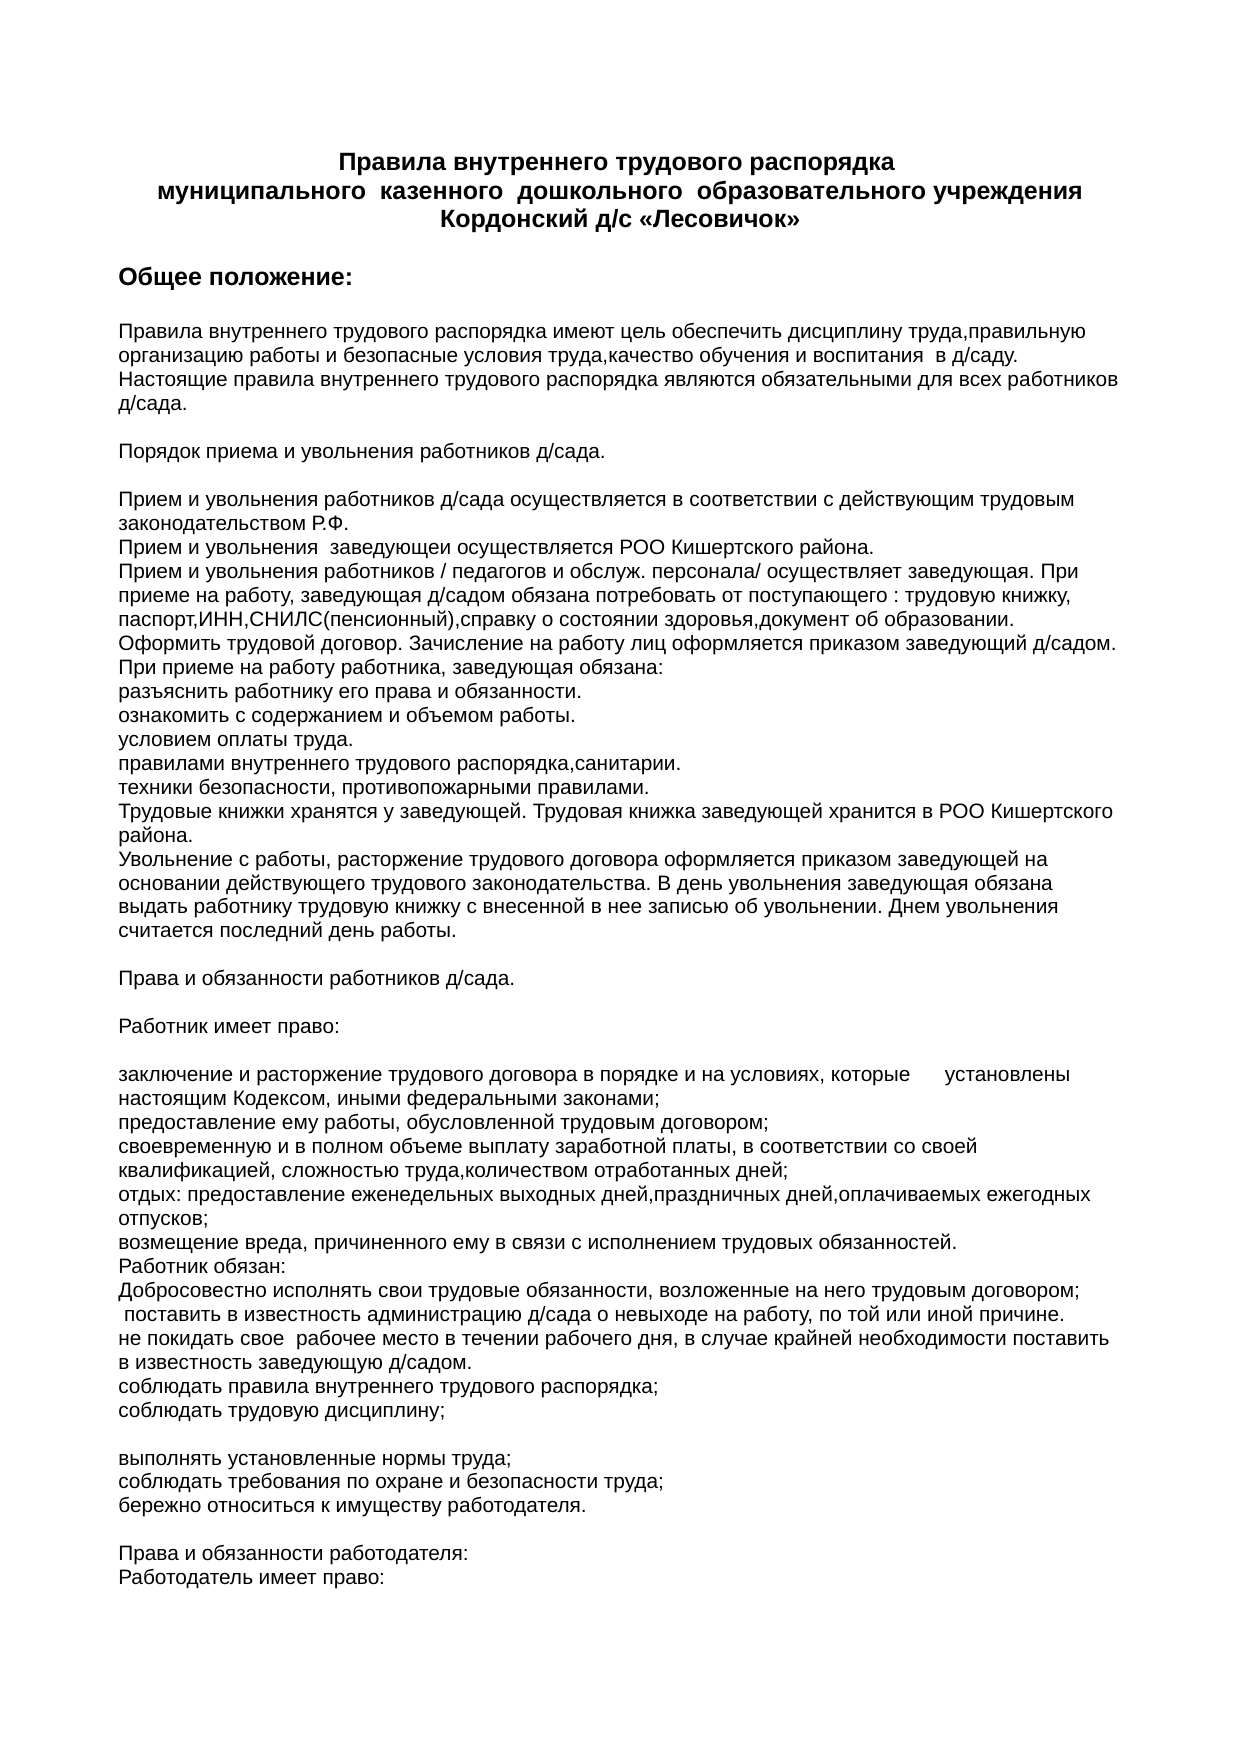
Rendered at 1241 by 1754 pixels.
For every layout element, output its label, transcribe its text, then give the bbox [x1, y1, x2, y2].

text Увольнение с работы, расторжение трудового договора оформляется приказом заведующей на основании действующего трудового законодательства. В день увольнения заведующая обязана выдать работнику трудовую книжку с внесенной в нее записью об увольнении. Днем увольнения считается последний день работы. [118, 846, 1122, 942]
text не покидать свое рабочее место в течении рабочего дня, в случае крайней необходимости поставить в известность заведующую д/садом. [118, 1326, 1122, 1373]
text Права и обязанности работодателя: [118, 1541, 1122, 1565]
text заключение и расторжение трудового договора в порядке и на условиях, которые установлены настоящим Кодексом, иными федеральными законами; [118, 1062, 1122, 1110]
text Трудовые книжки хранятся у заведующей. Трудовая книжка заведующей хранится в РОО Кишертского района. [118, 798, 1122, 846]
text бережно относиться к имуществу работодателя. [118, 1493, 1122, 1517]
text Общее положение: [118, 262, 1122, 291]
text разъяснить работнику его права и обязанности. [118, 679, 1122, 703]
text возмещение вреда, причиненного ему в связи с исполнением трудовых обязанностей. [118, 1230, 1122, 1254]
text Прием и увольнения работников / педагогов и обслуж. персонала/ осуществляет заведующая. При приеме на работу, заведующая д/садом обязана потребовать от поступающего : трудовую книжку, паспорт,ИНН,СНИЛС(пенсионный),справку о состоянии здоровья,документ об образовании. Оформить трудовой договор. Зачисление на работу лиц оформляется приказом заведующий д/садом. При приеме на работу работника, заведующая обязана: [118, 559, 1122, 679]
text Работодатель имеет право: [118, 1565, 1122, 1589]
text муниципального казенного дошкольного образовательного учреждения Кордонский д/с «Лесовичок» [118, 176, 1122, 233]
text Добросовестно исполнять свои трудовые обязанности, возложенные на него трудовым договором; [118, 1278, 1122, 1302]
text предоставление ему работы, обусловленной трудовым договором; [118, 1110, 1122, 1134]
text выполнять установленные нормы труда; [118, 1445, 1122, 1469]
text Права и обязанности работников д/сада. [118, 966, 1122, 990]
text ознакомить с содержанием и объемом работы. [118, 703, 1122, 727]
text отдых: предоставление еженедельных выходных дней,праздничных дней,оплачиваемых ежегодных отпусков; [118, 1182, 1122, 1230]
text Работник обязан: [118, 1254, 1122, 1278]
text Прием и увольнения заведующеи осуществляется РОО Кишертского района. [118, 535, 1122, 559]
text соблюдать трудовую дисциплину; [118, 1397, 1122, 1421]
text техники безопасности, противопожарными правилами. [118, 774, 1122, 798]
text Порядок приема и увольнения работников д/сада. [118, 439, 1122, 463]
text Правила внутреннего трудового распорядка [118, 147, 1122, 176]
text условием оплаты труда. [118, 727, 1122, 751]
text правилами внутреннего трудового распорядка,санитарии. [118, 751, 1122, 774]
text поставить в известность администрацию д/сада о невыходе на работу, по той или иной причине. [118, 1302, 1122, 1326]
text Прием и увольнения работников д/сада осуществляется в соответствии с действующим трудовым законодательством Р.Ф. [118, 487, 1122, 535]
text соблюдать требования по охране и безопасности труда; [118, 1469, 1122, 1493]
text своевременную и в полном объеме выплату заработной платы, в соответствии со своей квалификацией, сложностью труда,количеством отработанных дней; [118, 1134, 1122, 1182]
text соблюдать правила внутреннего трудового распорядка; [118, 1373, 1122, 1397]
text Правила внутреннего трудового распорядка имеют цель обеспечить дисциплину труда,правильную организацию работы и безопасные условия труда,качество обучения и воспитания в д/саду. Настоящие правила внутреннего трудового распорядка являются обязательными для всех работников д/сада. [118, 319, 1122, 415]
text Работник имеет право: [118, 1014, 1122, 1038]
